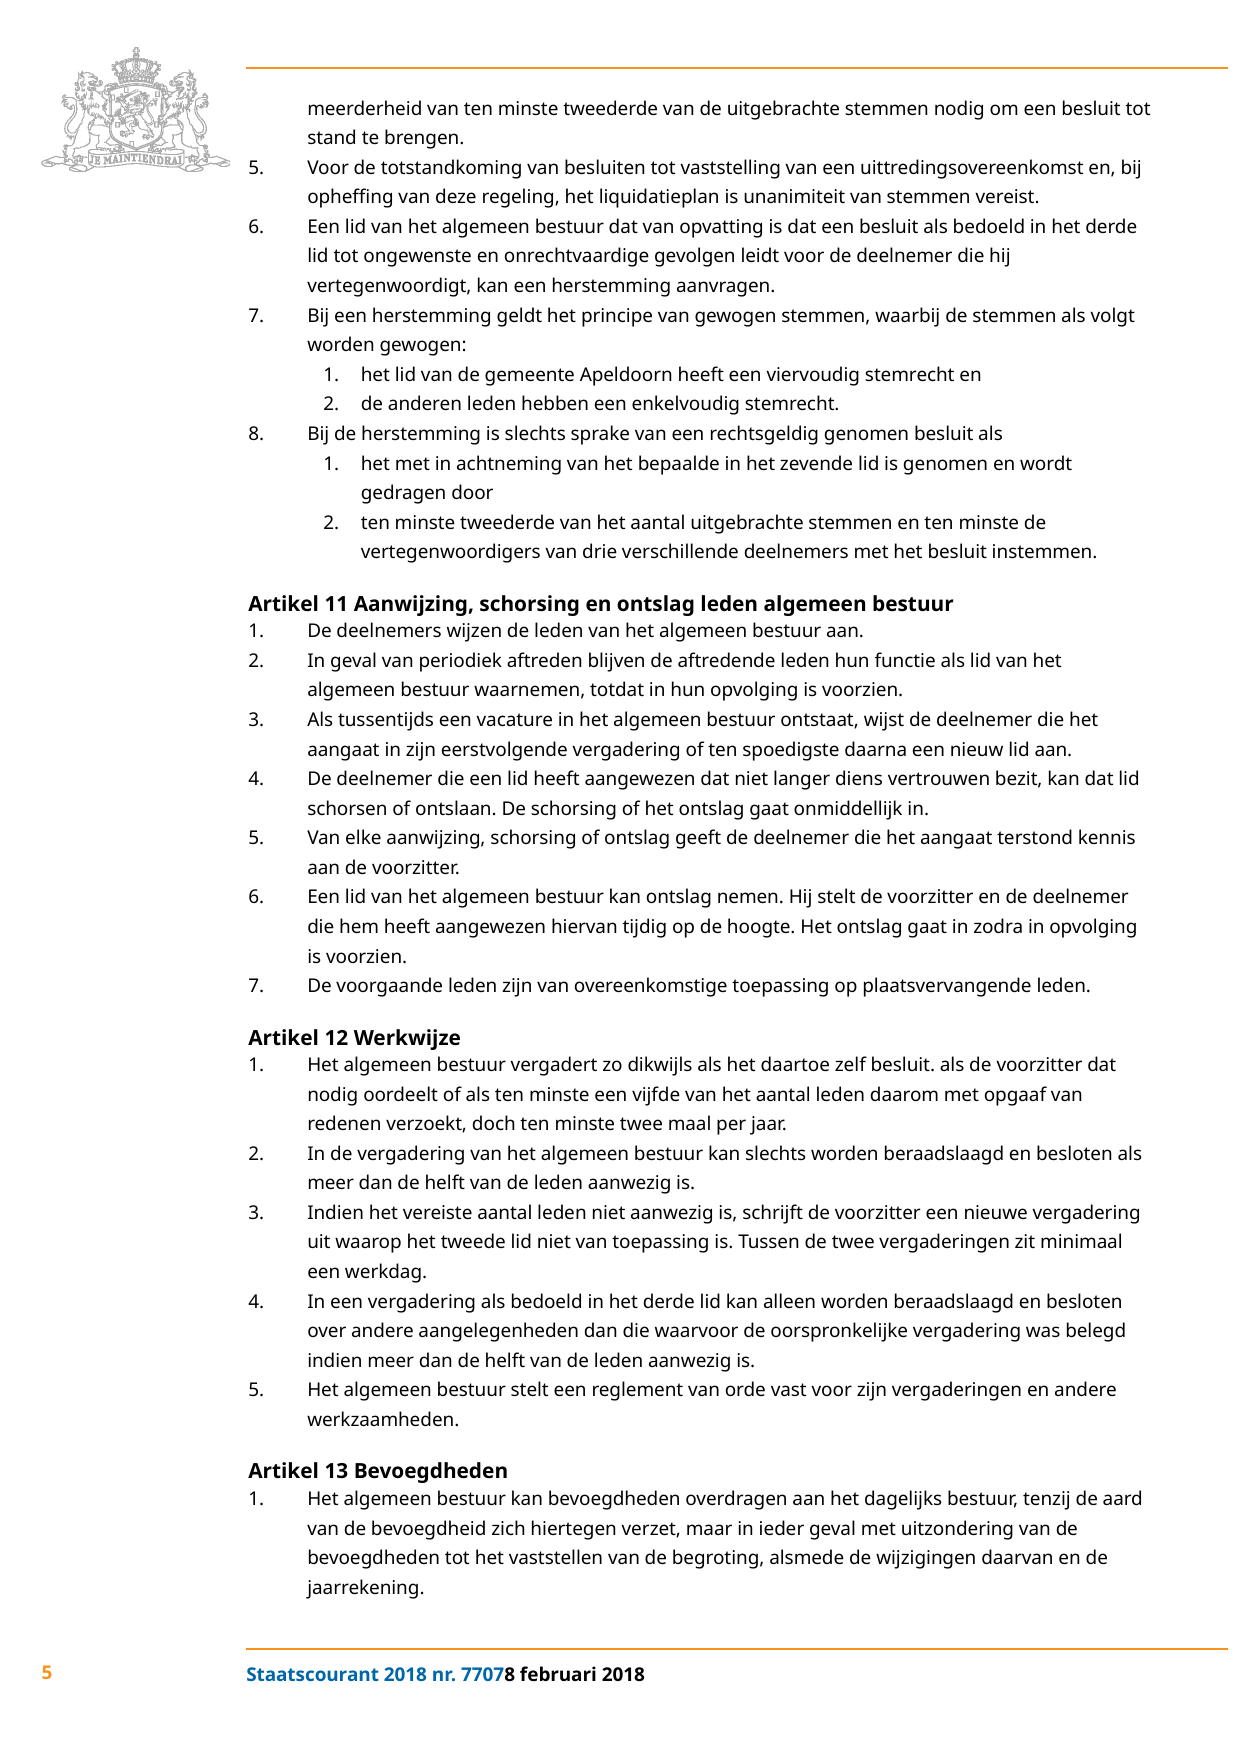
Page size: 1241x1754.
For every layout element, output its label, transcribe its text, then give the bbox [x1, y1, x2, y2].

list De deelnemers wijzen de leden van het algemeen bestuur aan. [248, 617, 1152, 643]
list In een vergadering als bedoeld in het derde lid kan alleen worden beraadslaagd en besloten over andere aangelegenheden dan die waarvoor de oorspronkelijke vergadering was belegd indien meer dan de helft van de leden aanwezig is. [248, 1288, 1152, 1373]
list In de vergadering van het algemeen bestuur kan slechts worden beraadslaagd en besloten als meer dan de helft van de leden aanwezig is. [248, 1140, 1152, 1195]
list Een lid van het algemeen bestuur dat van opvatting is dat een besluit als bedoeld in het derde lid tot ongewenste en onrechtvaardige gevolgen leidt voor de deelnemer die hij vertegenwoordigt, kan een herstemming aanvragen. [248, 213, 1152, 298]
list Als tussentijds een vacature in het algemeen bestuur ontstaat, wijst de deelnemer die het aangaat in zijn eerstvolgende vergadering of ten spoedigste daarna een nieuw lid aan. [248, 706, 1152, 761]
list Voor de totstandkoming van besluiten tot vaststelling van een uittredingsovereenkomst en, bij opheffing van deze regeling, het liquidatieplan is unanimiteit van stemmen vereist. [248, 154, 1152, 209]
list De deelnemer die een lid heeft aangewezen dat niet langer diens vertrouwen bezit, kan dat lid schorsen of ontslaan. De schorsing of het ontslag gaat onmiddellijk in. [248, 765, 1152, 821]
list In geval van periodiek aftreden blijven de aftredende leden hun functie als lid van het algemeen bestuur waarnemen, totdat in hun opvolging is voorzien. [248, 647, 1152, 702]
list het lid van de gemeente Apeldoorn heeft een viervoudig stemrecht en [323, 361, 1152, 387]
list Het algemeen bestuur vergadert zo dikwijls als het daartoe zelf besluit. als de voorzitter dat nodig oordeelt of als ten minste een vijfde van het aantal leden daarom met opgaaf van redenen verzoekt, doch ten minste twee maal per jaar. [248, 1051, 1152, 1136]
list Bij een herstemming geldt het principe van gewogen stemmen, waarbij de stemmen als volgt worden gewogen: [248, 302, 1152, 357]
list Van elke aanwijzing, schorsing of ontslag geeft de deelnemer die het aangaat terstond kennis aan de voorzitter. [248, 824, 1152, 880]
list Het algemeen bestuur stelt een reglement van orde vast voor zijn vergaderingen en andere werkzaamheden. [248, 1377, 1152, 1432]
list Indien het vereiste aantal leden niet aanwezig is, schrijft de voorzitter een nieuwe vergadering uit waarop het tweede lid niet van toepassing is. Tussen de twee vergaderingen zit minimaal een werkdag. [248, 1199, 1152, 1284]
list Het algemeen bestuur kan bevoegdheden overdragen aan het dagelijks bestuur, tenzij de aard van de bevoegdheid zich hiertegen verzet, maar in ieder geval met uitzondering van de bevoegdheden tot het vaststellen van de begroting, alsmede de wijzigingen daarvan en de jaarrekening. [248, 1485, 1152, 1599]
list het met in achtneming van het bepaalde in het zevende lid is genomen en wordt gedragen door [323, 450, 1152, 505]
text Artikel 12 Werkwijze [248, 1023, 1152, 1051]
list ten minste tweederde van het aantal uitgebrachte stemmen en ten minste de vertegenwoordigers van drie verschillende deelnemers met het besluit instemmen. [323, 509, 1152, 564]
list Bij de herstemming is slechts sprake van een rechtsgeldig genomen besluit als [248, 420, 1152, 446]
list meerderheid van ten minste tweederde van de uitgebrachte stemmen nodig om een besluit tot stand te brengen. [248, 95, 1152, 150]
list De voorgaande leden zijn van overeenkomstige toepassing op plaatsvervangende leden. [248, 972, 1152, 998]
list Een lid van het algemeen bestuur kan ontslag nemen. Hij stelt de voorzitter en de deelnemer die hem heeft aangewezen hiervan tijdig op de hoogte. Het ontslag gaat in zodra in opvolging is voorzien. [248, 884, 1152, 968]
picture [41, 47, 231, 172]
text Artikel 13 Bevoegdheden [248, 1457, 1152, 1485]
text Artikel 11 Aanwijzing, schorsing en ontslag leden algemeen bestuur [248, 589, 1152, 617]
list de anderen leden hebben een enkelvoudig stemrecht. [323, 391, 1152, 416]
